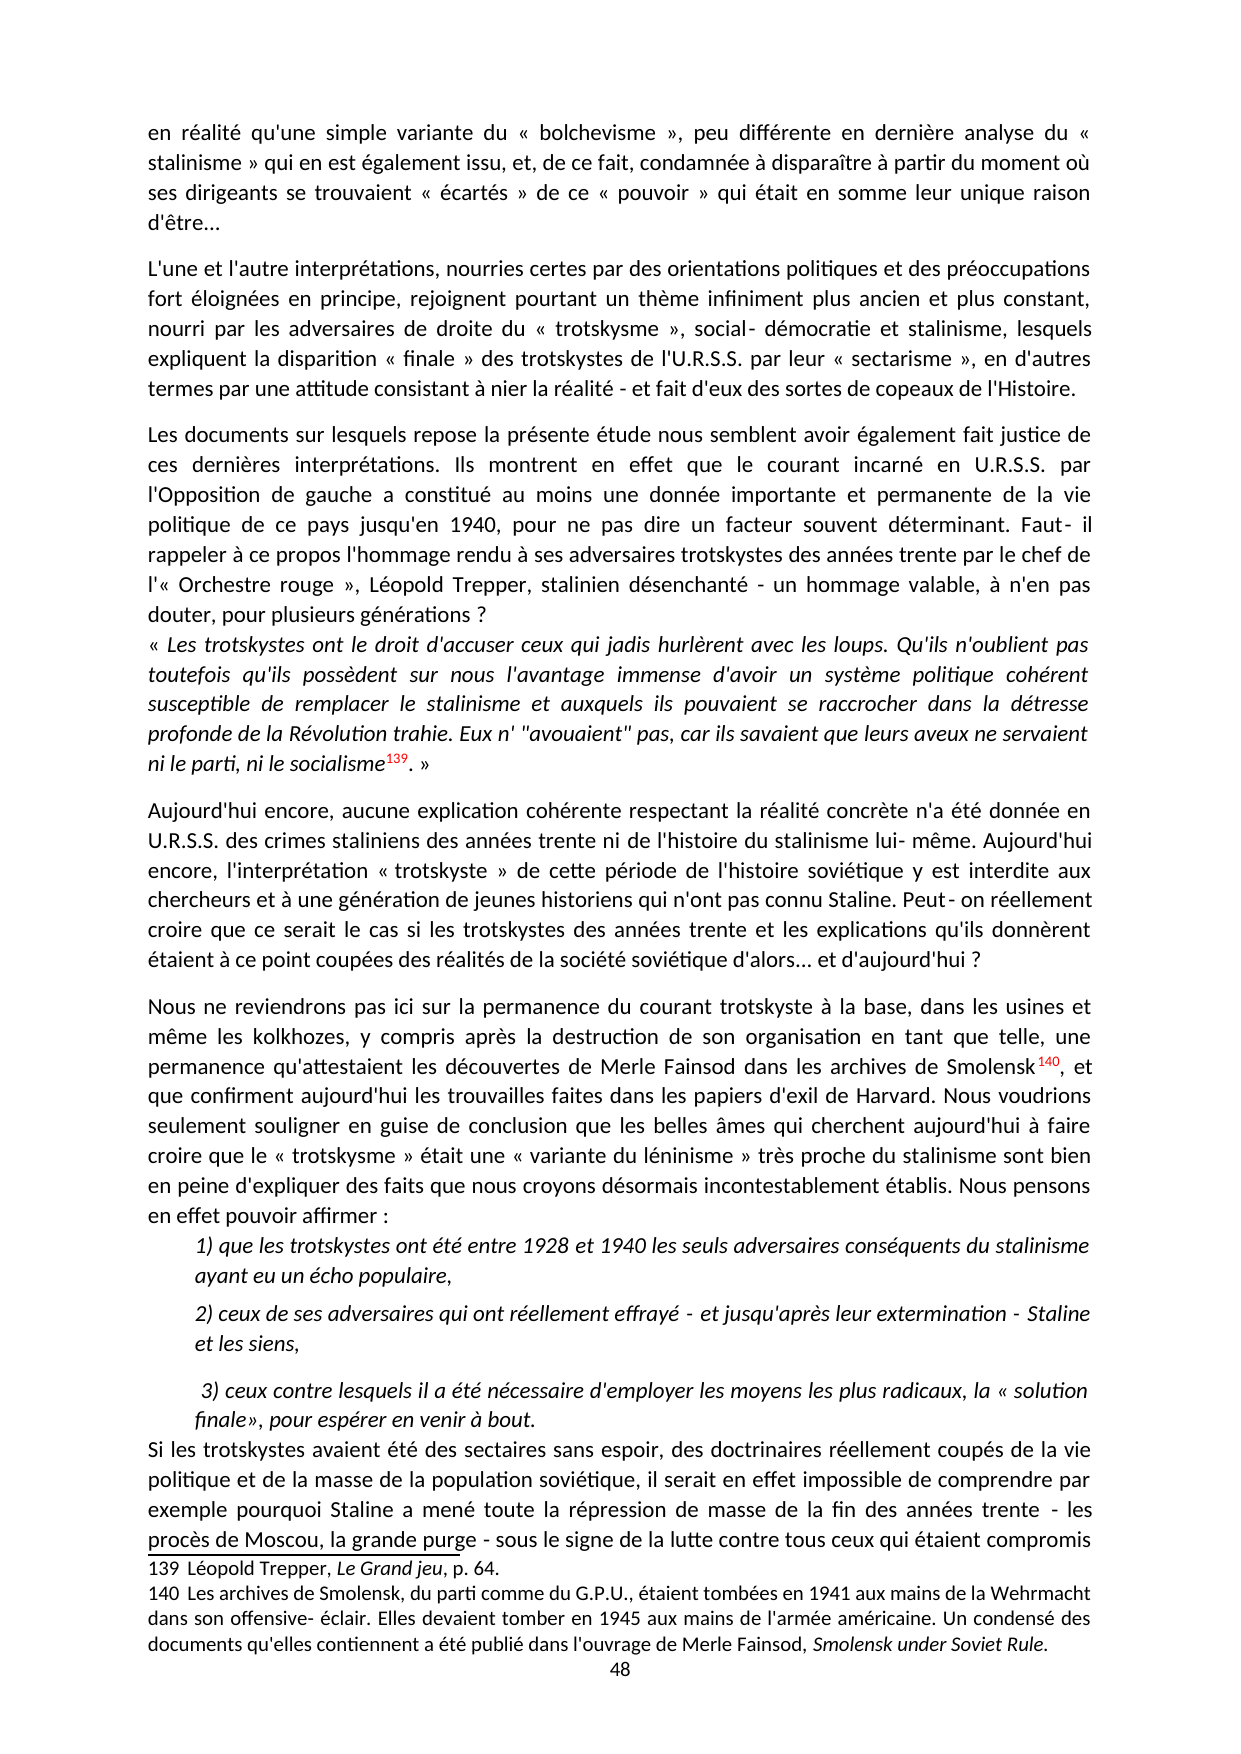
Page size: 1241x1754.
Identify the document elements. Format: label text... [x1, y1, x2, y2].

text Les archives de Smolensk, du parti comme du G.P.U., étaient tombées en 1941 aux mains de la Wehrmacht dans son offensive‑ éclair. Elles devaient tomber en 1945 aux mains de l'armée américaine. Un condensé des documents qu'elles contiennent a été publié dans l'ouvrage de Merle Fainsod, Smolensk under Soviet Rule. [148, 1580, 1093, 1656]
text Les documents sur lesquels repose la présente étude nous semblent avoir également fait justice de ces dernières interprétations. Ils montrent en effet que le courant incarné en U.R.S.S. par l'Opposition de gauche a constitué au moins une donnée importante et permanente de la vie politique de ce pays jusqu'en 1940, pour ne pas dire un facteur souvent déterminant. Faut‑ il rappeler à ce propos l'hommage rendu à ses adversaires trotskystes des années trente par le chef de l'« Orchestre rouge », Léopold Trepper, stalinien désenchanté - un hommage valable, à n'en pas douter, pour plusieurs générations ? [148, 421, 1093, 628]
text en réalité qu'une simple variante du « bolchevisme », peu différente en dernière analyse du « stalinisme » qui en est également issu, et, de ce fait, condamnée à disparaître à partir du moment où ses dirigeants se trouvaient « écartés » de ce « pouvoir » qui était en somme leur unique raison d'être... [148, 118, 1093, 236]
text L'une et l'autre interprétations, nourries certes par des orientations politiques et des préoccupations fort éloignées en principe, rejoignent pourtant un thème infiniment plus ancien et plus constant, nourri par les adversaires de droite du « trotskysme », social‑ démocratie et stalinisme, lesquels expliquent la disparition « finale » des trotskystes de l'U.R.S.S. par leur « sectarisme », en d'autres termes par une attitude consistant à nier la réalité ‑ et fait d'eux des sortes de copeaux de l'Histoire. [148, 254, 1093, 402]
text Si les trotskystes avaient été des sectaires sans espoir, des doctrinaires réellement coupés de la vie politique et de la masse de la population soviétique, il serait en effet impossible de comprendre par exemple pourquoi Staline a mené toute la répression de masse de la fin des années trente ‑ les procès de Moscou, la grande purge ‑ sous le signe de la lutte contre tous ceux qui étaient compromis [148, 1436, 1093, 1553]
text 3) ceux contre lesquels il a été nécessaire d'employer les moyens les plus radicaux, la « solution finale», pour espérer en venir à bout. [194, 1376, 1093, 1434]
text « Les trotskystes ont le droit d'accuser ceux qui jadis hurlèrent avec les loups. Qu'ils n'oublient pas toutefois qu'ils possèdent sur nous l'avantage immense d'avoir un système politique cohérent susceptible de remplacer le stalinisme et auxquels ils pouvaient se raccrocher dans la détresse profonde de la Révolution trahie. Eux n' "avouaient" pas, car ils savaient que leurs aveux ne servaient ni le parti, ni le socialisme. » [148, 630, 1093, 777]
text Léopold Trepper, Le Grand jeu, p. 64. [148, 1555, 1093, 1580]
text Aujourd'hui encore, aucune explication cohérente respectant la réalité concrète n'a été donnée en U.R.S.S. des crimes staliniens des années trente ni de l'histoire du stalinisme lui‑ même. Aujourd'hui encore, l'interprétation « trotskyste » de cette période de l'histoire soviétique y est interdite aux chercheurs et à une génération de jeunes historiens qui n'ont pas connu Staline. Peut‑ on réellement croire que ce serait le cas si les trotskystes des années trente et les explications qu'ils donnèrent étaient à ce point coupées des réalités de la société soviétique d'alors... et d'aujourd'hui ? [148, 796, 1093, 973]
text 1) que les trotskystes ont été entre 1928 et 1940 les seuls adversaires conséquents du stalinisme ayant eu un écho populaire, [194, 1231, 1093, 1289]
text Nous ne reviendrons pas ici sur la permanence du courant trotskyste à la base, dans les usines et même les kolkhozes, y compris après la destruction de son organisation en tant que telle, une permanence qu'attestaient les découvertes de Merle Fainsod dans les archives de Smolensk, et que confirment aujourd'hui les trouvailles faites dans les papiers d'exil de Harvard. Nous voudrions seulement souligner en guise de conclusion que les belles âmes qui cherchent aujourd'hui à faire croire que le « trotskysme » était une « variante du léninisme » très proche du stalinisme sont bien en peine d'expliquer des faits que nous croyons désormais incontestablement établis. Nous pensons en effet pouvoir affirmer : [148, 992, 1093, 1229]
text 2) ceux de ses adversaires qui ont réellement effrayé ‑ et jusqu'après leur extermination ‑ Staline et les siens, [194, 1299, 1093, 1357]
